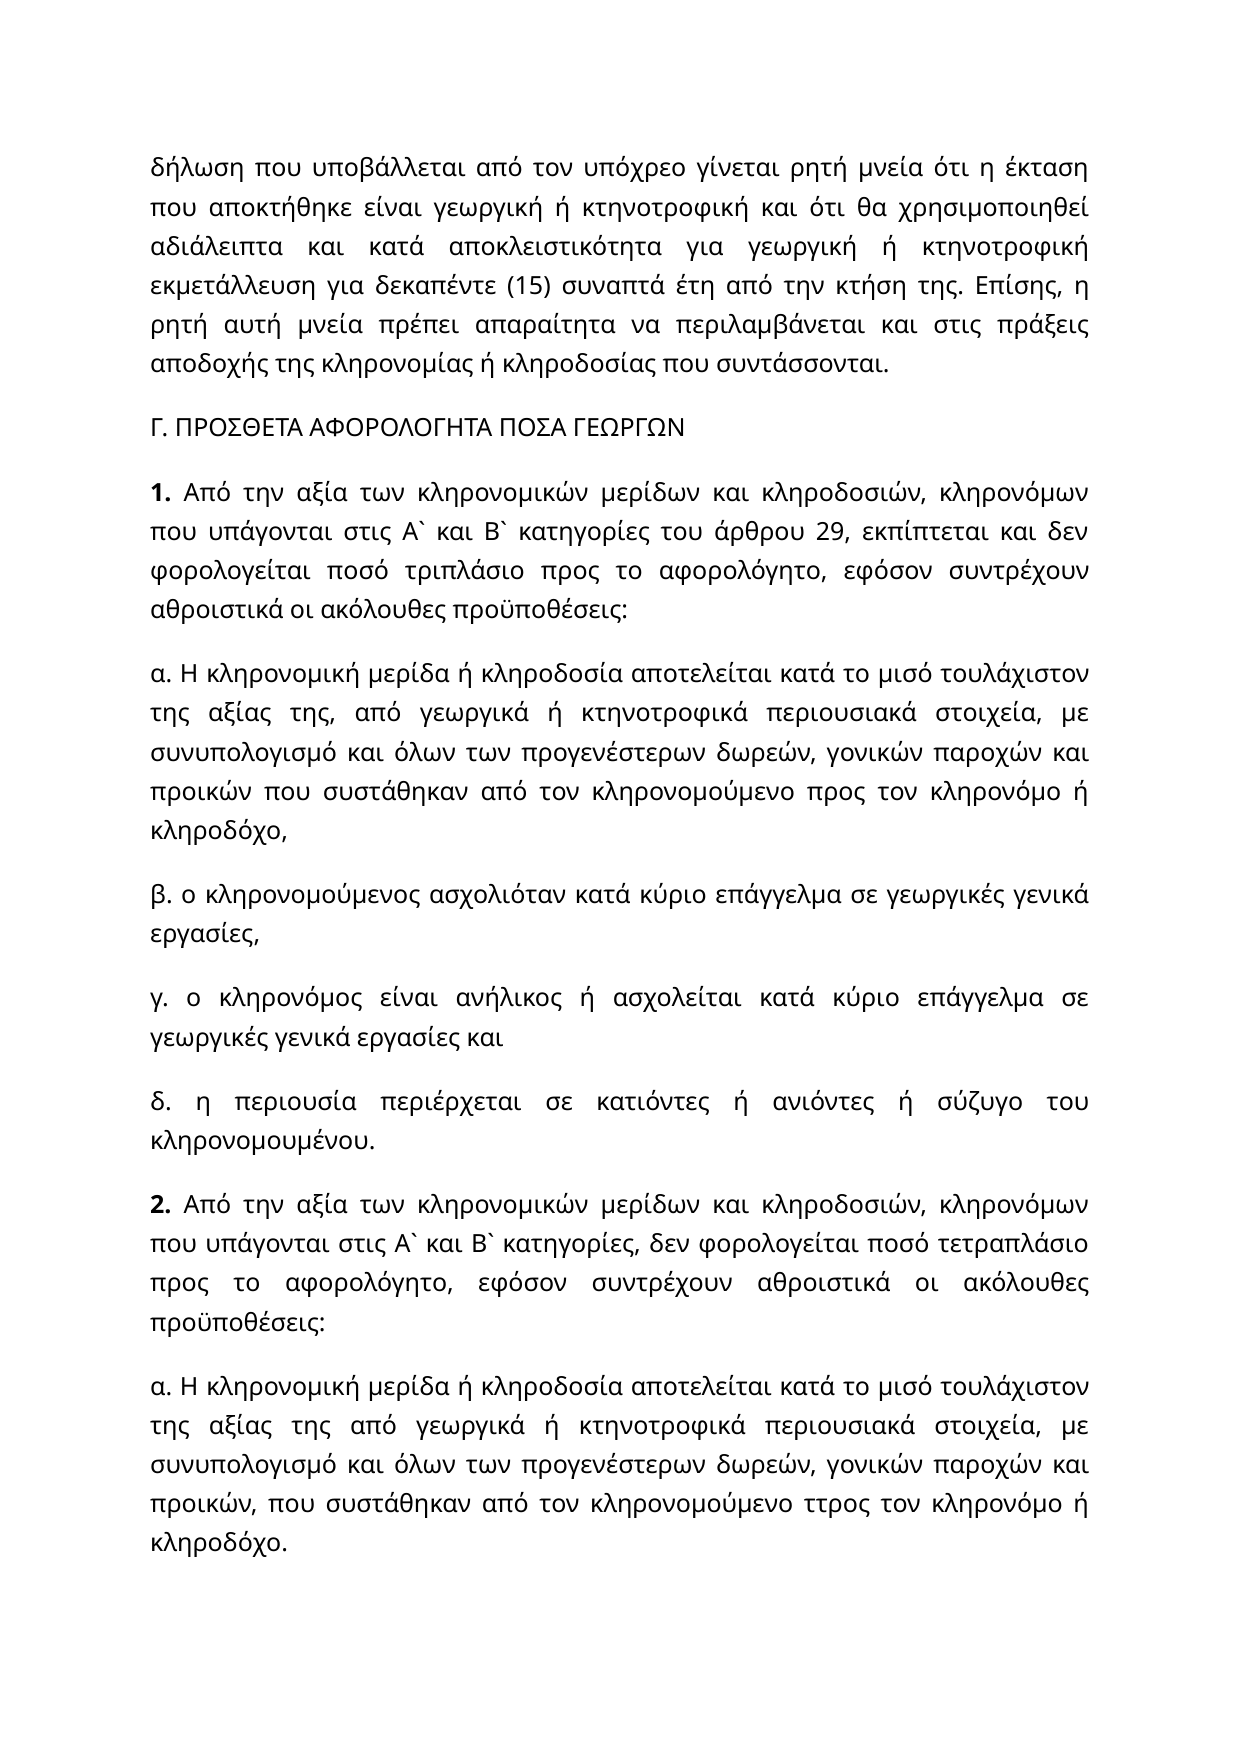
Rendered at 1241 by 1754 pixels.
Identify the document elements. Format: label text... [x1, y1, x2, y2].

text 2. Από την αξία των κληρονομικών μερίδων και κληροδοσιών, κληρονόμων που υπάγονται στις Α` και Β` κατηγορίες, δεν φορολογείται ποσό τετραπλάσιο προς το αφορολόγητο, εφόσον συντρέχουν αθροιστικά οι ακόλουθες προϋποθέσεις: [150, 1187, 1090, 1338]
text 1. Από την αξία των κληρονομικών μερίδων και κληροδοσιών, κληρονόμων που υπάγονται στις Α` και Β` κατηγορίες του άρθρου 29, εκπίπτεται και δεν φορολογείται ποσό τριπλάσιο προς το αφορολόγητο, εφόσον συντρέχουν αθροιστικά οι ακόλουθες προϋποθέσεις: [150, 474, 1090, 626]
text α. Η κληρονομική μερίδα ή κληροδοσία αποτελείται κατά το μισό τουλάχιστον της αξίας της από γεωργικά ή κτηνοτροφικά περιουσιακά στοιχεία, με συνυπολογισμό και όλων των προγενέστερων δωρεών, γονικών παροχών και προικών, που συστάθηκαν από τον κληρονομούμενο ττρος τον κληρονόμο ή κληροδόχο. [150, 1368, 1090, 1559]
text Γ. ΠΡΟΣΘΕΤΑ ΑΦΟΡΟΛΟΓΗΤΑ ΠΟΣΑ ΓΕΩΡΓΩΝ [150, 410, 1090, 444]
text δ. η περιουσία περιέρχεται σε κατιόντες ή ανιόντες ή σύζυγο του κληρονομουμένου. [150, 1083, 1090, 1157]
text γ. ο κληρονόμος είναι ανήλικος ή ασχολείται κατά κύριο επάγγελμα σε γεωργικές γενικά εργασίες και [150, 980, 1090, 1053]
text α. Η κληρονομική μερίδα ή κληροδοσία αποτελείται κατά το μισό τουλάχιστον της αξίας της, από γεωργικά ή κτηνοτροφικά περιουσιακά στοιχεία, με συνυπολογισμό και όλων των προγενέστερων δωρεών, γονικών παροχών και προικών που συστάθηκαν από τον κληρονομούμενο προς τον κληρονόμο ή κληροδόχο, [150, 656, 1090, 847]
text β. ο κληρονομούμενος ασχολιόταν κατά κύριο επάγγελμα σε γεωργικές γενικά εργασίες, [150, 877, 1090, 950]
text δήλωση που υποβάλλεται από τον υπόχρεο γίνεται ρητή μνεία ότι η έκταση που αποκτήθηκε είναι γεωργική ή κτηνοτροφική και ότι θα χρησιμοποιηθεί αδιάλειπτα και κατά αποκλειστικότητα για γεωργική ή κτηνοτροφική εκμετάλλευση για δεκαπέντε (15) συναπτά έτη από την κτήση της. Επίσης, η ρητή αυτή μνεία πρέπει απαραίτητα να περιλαμβάνεται και στις πράξεις αποδοχής της κληρονομίας ή κληροδοσίας που συντάσσονται. [150, 150, 1090, 380]
